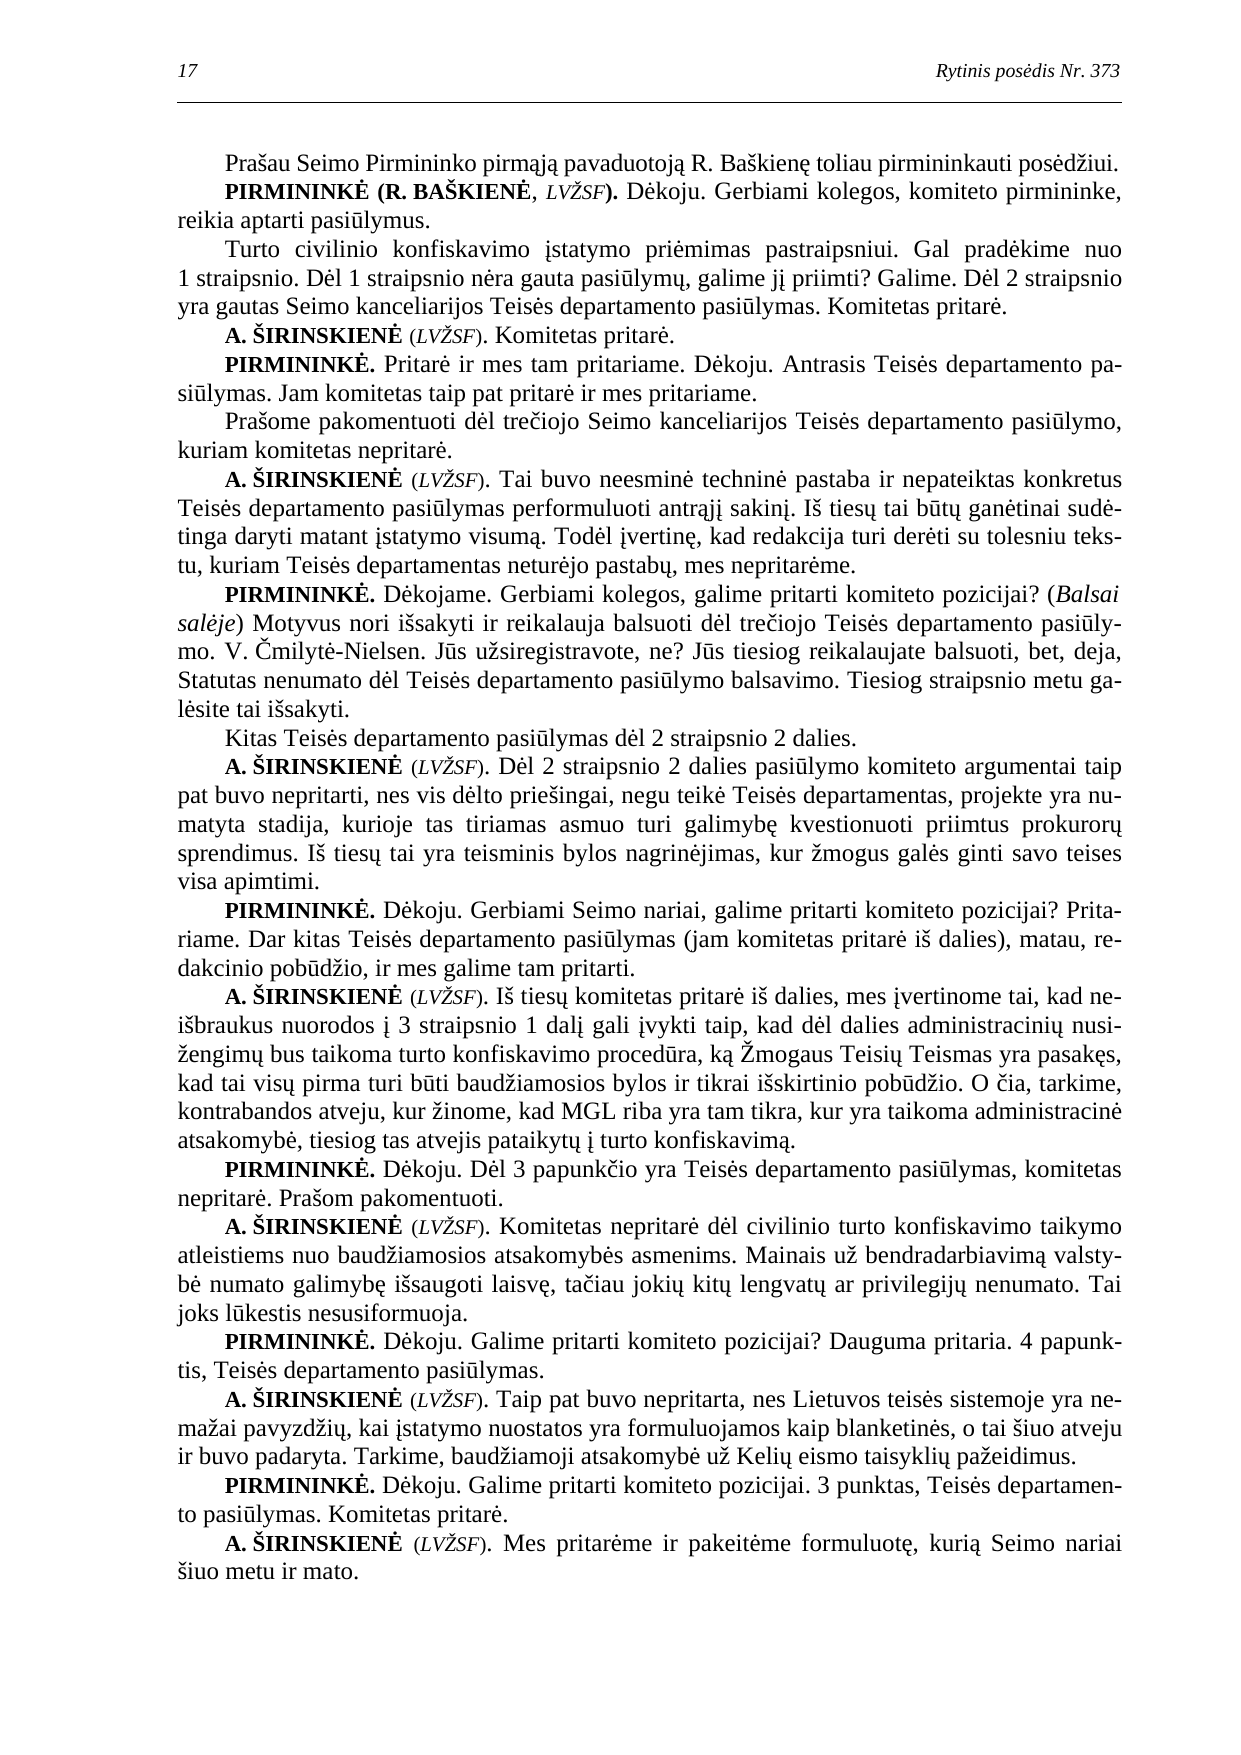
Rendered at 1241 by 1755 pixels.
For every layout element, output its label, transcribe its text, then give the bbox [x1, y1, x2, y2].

text PIRMININKĖ (R. BAŠKIENĖ, LVŽSF). Dė­ko­ju. Ger­bia­mi ko­le­gos, ko­mi­te­to pir­mi­nin­ke, rei­kia ap­tar­ti pa­siū­ly­mus. [177, 176, 1122, 234]
text PIRMININKĖ. Dė­ko­ju. Ga­li­me pri­tar­ti ko­mi­te­to po­zi­ci­jai. 3 punk­tas, Tei­sės de­par­ta­men­to pa­siū­ly­mas. Ko­mi­te­tas pri­ta­rė. [177, 1470, 1122, 1528]
text PIRMININKĖ. Dė­ko­ju. Ger­bia­mi Sei­mo na­riai, ga­li­me pri­tar­ti ko­mi­te­to po­zi­ci­jai? Pri­ta­ria­me. Dar ki­tas Tei­sės de­par­ta­men­to pa­siū­ly­mas (jam ko­mi­te­tas pri­ta­rė iš da­lies), ma­tau, re­dak­ci­nio po­bū­džio, ir mes ga­li­me tam pri­tar­ti. [177, 895, 1122, 981]
text A. ŠIRINSKIENĖ (LVŽSF). Tai bu­vo ne­es­mi­nė tech­ni­nė pa­sta­ba ir ne­pa­teik­tas kon­kre­tus Tei­sės de­par­ta­men­to pa­siū­ly­mas per­for­mu­luo­ti ant­rą­jį sa­ki­nį. Iš tie­sų tai bū­tų ga­nė­ti­nai su­dė­tin­ga da­ry­ti ma­tant įsta­ty­mo vi­su­mą. To­dėl įver­ti­nę, kad re­dak­ci­ja tu­ri de­rė­ti su to­les­niu teks­tu, ku­riam Tei­sės de­par­ta­men­tas ne­tu­rė­jo pa­sta­bų, mes ne­pri­ta­rė­me. [177, 464, 1122, 579]
text A. ŠIRINSKIENĖ (LVŽSF). Mes pri­ta­rė­me ir pa­kei­tė­me for­mu­luo­tę, ku­rią Sei­mo na­riai šiuo me­tu ir ma­to. [177, 1528, 1122, 1585]
text PIRMININKĖ. Pri­ta­rė ir mes tam pri­ta­ria­me. Dė­ko­ju. Ant­ra­sis Tei­sės de­par­ta­men­to pa­siū­ly­mas. Jam ko­mi­te­tas taip pat pri­ta­rė ir mes pri­ta­ria­me. [177, 349, 1122, 406]
text Pra­šo­me pa­ko­men­tuo­ti dėl tre­čio­jo Sei­mo kan­ce­lia­ri­jos Tei­sės de­par­ta­men­to pa­siū­ly­mo, ku­riam ko­mi­te­tas ne­pri­ta­rė. [177, 406, 1122, 464]
text PIRMININKĖ. Dė­ko­ju. Dėl 3 pa­punk­čio yra Tei­sės de­par­ta­men­to pa­siū­ly­mas, ko­mi­te­tas ne­pri­ta­rė. Pra­šom pa­ko­men­tuo­ti. [177, 1154, 1122, 1211]
text A. ŠIRINSKIENĖ (LVŽSF). Dėl 2 straips­nio 2 da­lies pa­siū­ly­mo ko­mi­te­to ar­gu­men­tai taip pat bu­vo ne­pri­tar­ti, nes vis dėl­to prie­šin­gai, ne­gu tei­kė Tei­sės de­par­ta­men­tas, pro­jek­te yra nu­ma­ty­ta sta­di­ja, ku­rio­je tas ti­ria­mas as­muo tu­ri ga­li­my­bę kves­tio­nuo­ti pri­im­tus pro­ku­ro­rų spren­di­mus. Iš tie­sų tai yra teis­mi­nis by­los nag­ri­nė­ji­mas, kur žmo­gus ga­lės gin­ti sa­vo tei­ses vi­sa ap­im­ti­mi. [177, 751, 1122, 895]
text Ki­tas Tei­sės de­par­ta­men­to pa­siū­ly­mas dėl 2 straips­nio 2 da­lies. [177, 723, 1122, 751]
text A. ŠIRINSKIENĖ (LVŽSF). Taip pat bu­vo ne­pri­tar­ta, nes Lie­tu­vos tei­sės sis­te­mo­je yra ne­ma­žai pa­vyz­džių, kai įsta­ty­mo nuo­sta­tos yra for­mu­luo­ja­mos kaip blan­ke­ti­nės, o tai šiuo at­ve­ju ir bu­vo pa­da­ry­ta. Tar­ki­me, bau­džia­mo­ji at­sa­ko­my­bė už Ke­lių eis­mo tai­syk­lių pa­žei­di­mus. [177, 1384, 1122, 1470]
text Pra­šau Sei­mo Pir­mi­nin­ko pir­mą­ją pa­va­duo­to­ją R. Baš­kie­nę to­liau pir­mi­nin­kau­ti po­sė­džiui. [177, 148, 1122, 176]
text PIRMININKĖ. Dė­ko­ju. Ga­li­me pri­tar­ti ko­mi­te­to po­zi­ci­jai? Dau­gu­ma pri­ta­ria. 4 pa­punk­tis, Tei­sės de­par­ta­men­to pa­siū­ly­mas. [177, 1326, 1122, 1384]
text A. ŠIRINSKIENĖ (LVŽSF). Iš tie­sų ko­mi­te­tas pri­ta­rė iš da­lies, mes įver­ti­no­me tai, kad ne­iš­brau­kus nuo­ro­dos į 3 straips­nio 1 da­lį ga­li įvyk­ti taip, kad dėl da­lies ad­mi­nist­ra­ci­nių nu­si­žen­gi­mų bus tai­ko­ma tur­to kon­fis­ka­vi­mo pro­ce­dū­ra, ką Žmo­gaus Tei­sių Teis­mas yra pa­sa­kęs, kad tai vi­sų pir­ma tu­ri bū­ti bau­džia­mo­sios by­los ir tik­rai iš­skir­ti­nio po­bū­džio. O čia, tar­ki­me, kon­tra­ban­dos at­ve­ju, kur ži­no­me, kad MGL ri­ba yra tam tik­ra, kur yra tai­ko­ma ad­mi­nist­ra­ci­nė at­sa­ko­my­bė, tie­siog tas at­ve­jis pa­tai­ky­tų į tur­to kon­fis­ka­vi­mą. [177, 981, 1122, 1154]
text A. ŠIRINSKIENĖ (LVŽSF). Ko­mi­te­tas ne­pri­ta­rė dėl ci­vi­li­nio tur­to kon­fis­ka­vi­mo tai­ky­mo at­leis­tiems nuo bau­džia­mo­sios at­sa­ko­my­bės as­me­nims. Mai­nais už ben­dra­dar­bia­vi­mą vals­ty­bė nu­ma­to ga­li­my­bę iš­sau­go­ti lais­vę, ta­čiau jo­kių ki­tų leng­va­tų ar pri­vi­le­gi­jų ne­nu­ma­to. Tai joks lū­kes­tis ne­su­si­for­muo­ja. [177, 1211, 1122, 1326]
text A. ŠIRINSKIENĖ (LVŽSF). Ko­mi­te­tas pri­ta­rė. [177, 320, 1122, 349]
text PIRMININKĖ. Dė­ko­ja­me. Ger­bia­mi ko­le­gos, ga­li­me pri­tar­ti ko­mi­te­to po­zi­ci­jai? (Bal­sai sa­lė­je) Mo­ty­vus no­ri iš­sa­ky­ti ir rei­ka­lau­ja bal­suo­ti dėl tre­čio­jo Tei­sės de­par­ta­men­to pa­siū­ly­mo. V. Čmi­ly­tė-Niel­sen. Jūs už­si­re­gist­ra­vo­te, ne? Jūs tie­siog rei­ka­lau­ja­te bal­suo­ti, bet, de­ja, Sta­tu­tas ne­nu­ma­to dėl Tei­sės de­par­ta­men­to pa­siū­ly­mo bal­sa­vi­mo. Tie­siog straips­nio me­tu ga­lė­si­te tai iš­sa­ky­ti. [177, 579, 1122, 723]
text Tur­to ci­vi­li­nio kon­fis­ka­vi­mo įsta­ty­mo pri­ėmi­mas pa­straips­niui. Gal pra­dė­ki­me nuo 1 straips­nio. Dėl 1 straips­nio nė­ra gau­ta pa­siū­ly­mų, ga­li­me jį pri­im­ti? Ga­li­me. Dėl 2 straips­nio yra gau­tas Sei­mo kan­ce­lia­ri­jos Tei­sės de­par­ta­men­to pa­siū­ly­mas. Ko­mi­te­tas pri­ta­rė. [177, 234, 1122, 320]
